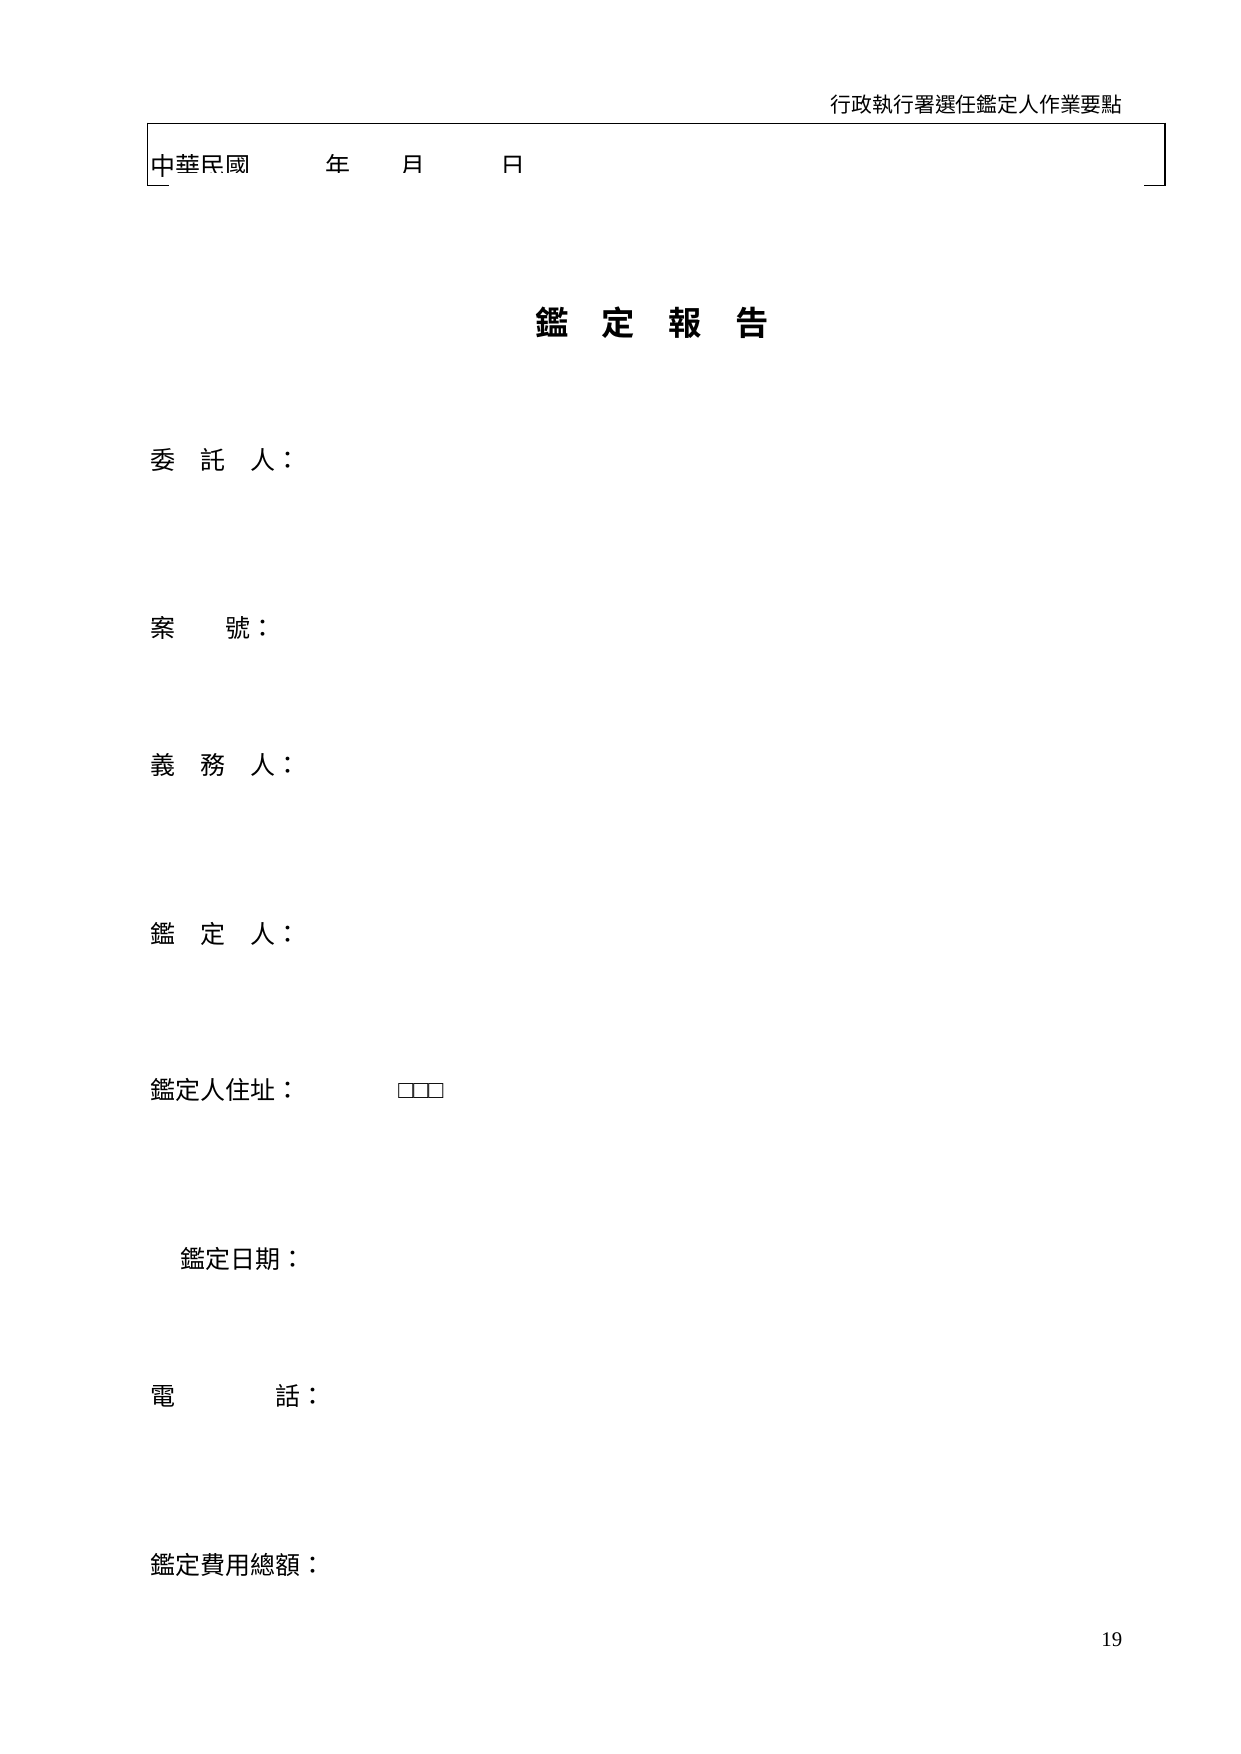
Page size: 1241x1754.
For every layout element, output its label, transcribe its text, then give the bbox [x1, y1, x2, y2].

table_cell 鑑 定 報 告 [148, 186, 1155, 372]
table_cell [1155, 1308, 1165, 1458]
table_cell [395, 1458, 1155, 1608]
table_cell 中華民國 年 月 日 [148, 124, 1164, 185]
table_cell [395, 672, 1155, 822]
table_cell [1155, 1458, 1165, 1608]
table_cell 鑑定日期： [148, 1159, 395, 1308]
table_cell [395, 1308, 1155, 1458]
table_cell [1155, 972, 1165, 1159]
table_cell 電 話： [148, 1308, 395, 1458]
table_cell [1155, 822, 1165, 972]
table_cell 鑑定人住址： [148, 972, 395, 1159]
table_cell 委 託 人： [148, 373, 395, 523]
table_cell [395, 1159, 1155, 1308]
table_cell [1155, 523, 1165, 672]
table_cell [1155, 373, 1165, 523]
table_cell 鑑 定 報 告 [171, 174, 1143, 227]
table_cell □□□ [395, 972, 1155, 1159]
table_cell [395, 523, 1155, 672]
table_cell [1155, 1159, 1165, 1308]
table_cell [395, 822, 1155, 972]
table_cell 鑑定費用總額： [148, 1458, 395, 1608]
table_cell [395, 373, 1155, 523]
table_cell [1155, 186, 1165, 372]
table_cell 義 務 人： [148, 672, 395, 822]
table_cell 案 號： [148, 523, 395, 672]
table_cell [1155, 672, 1165, 822]
table_cell 鑑 定 人： [148, 822, 395, 972]
